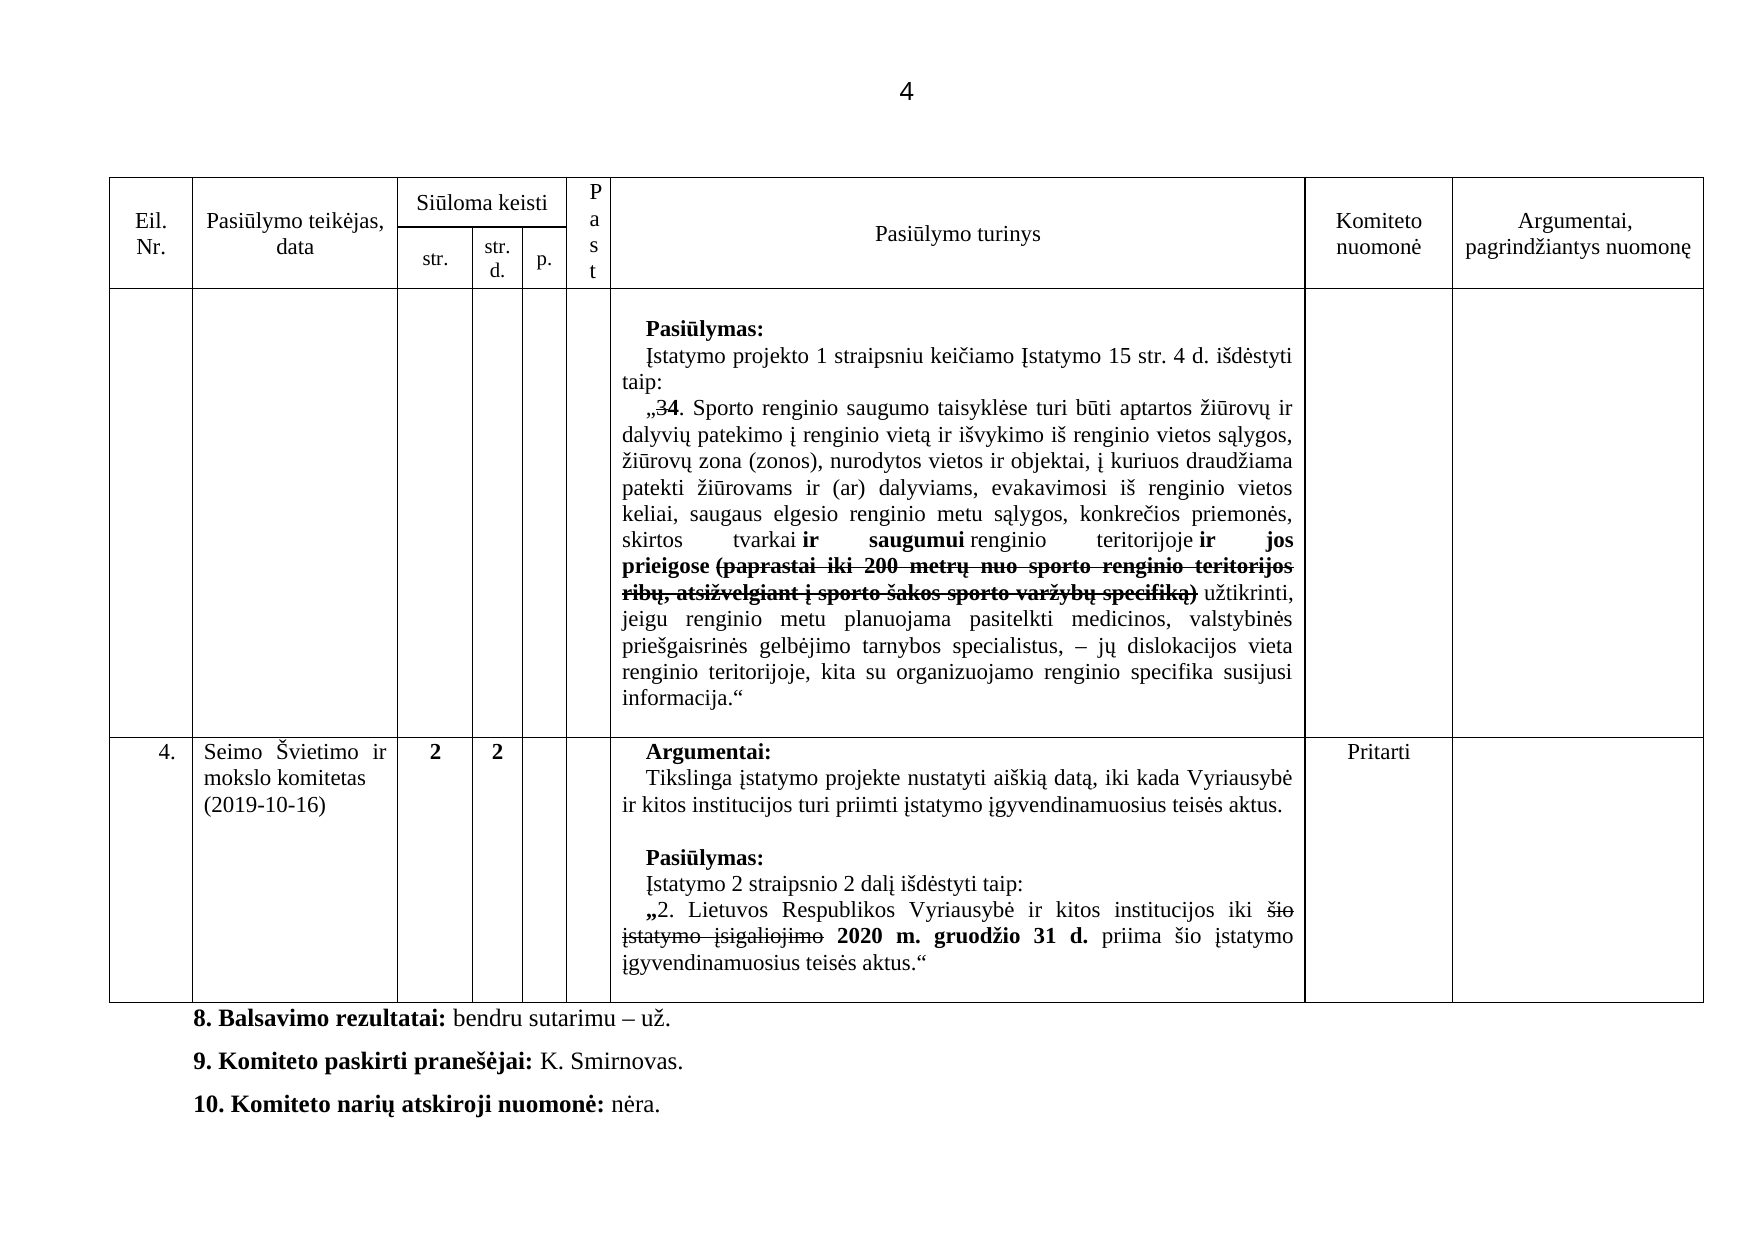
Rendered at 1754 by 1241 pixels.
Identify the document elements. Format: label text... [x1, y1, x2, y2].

table_cell [473, 289, 522, 737]
table_header Argumentai, pagrindžiantys nuomonę [1453, 178, 1703, 288]
table_cell 2 [398, 738, 472, 1002]
table_header Eil. Nr. [110, 178, 192, 288]
table_cell str. d. [473, 228, 522, 288]
table_cell str. [398, 228, 472, 288]
table_cell Pasiūlymas: Įstatymo projekto 1 straipsniu keičiamo Įstatymo 15 str. 4 d. išdėstyti taip: „34. Sporto renginio saugumo taisyklėse turi būti aptartos žiūrovų ir dalyvių patekimo į renginio vietą ir išvykimo iš renginio vietos sąlygos, žiūrovų zona (zonos), nurodytos vietos ir objektai, į kuriuos draudžiama patekti žiūrovams ir (ar) dalyviams, evakavimosi iš renginio vietos keliai, saugaus elgesio renginio metu sąlygos, konkrečios priemonės, skirtos tvarkai ir saugumui renginio teritorijoje ir jos prieigose (paprastai iki 200 metrų nuo sporto renginio teritorijos ribų, atsižvelgiant į sporto šakos sporto varžybų specifiką) užtikrinti, jeigu renginio metu planuojama pasitelkti medicinos, valstybinės priešgaisrinės gelbėjimo tarnybos specialistus, – jų dislokacijos vieta renginio teritorijoje, kita su organizuojamo renginio specifika susijusi informacija.“ [611, 289, 1304, 737]
text 9. Komiteto paskirti pranešėjai: K. Smirnovas. [118, 1046, 1695, 1074]
table_cell [567, 289, 610, 737]
table_cell [523, 289, 566, 737]
table_cell [1453, 289, 1703, 737]
table_header Siūloma keisti [398, 178, 566, 226]
table_cell Pritarti [1306, 738, 1452, 1002]
text 10. Komiteto narių atskiroji nuomonė: nėra. [118, 1089, 1695, 1118]
table_cell [1306, 289, 1452, 737]
table_cell Argumentai: Tikslinga įstatymo projekte nustatyti aiškią datą, iki kada Vyriausybė ir kitos institucijos turi priimti įstatymo įgyvendinamuosius teisės aktus. Pasiūlymas: Įstatymo 2 straipsnio 2 dalį išdėstyti taip: „2. Lietuvos Respublikos Vyriausybė ir kitos institucijos iki šio įstatymo įsigaliojimo 2020 m. gruodžio 31 d. priima šio įstatymo įgyvendinamuosius teisės aktus.“ [611, 738, 1304, 1002]
table_header Pasiūlymo teikėjas, data [193, 178, 397, 288]
table_cell 2 [473, 738, 522, 1002]
table_cell p. [523, 228, 566, 288]
text 8. Balsavimo rezultatai: bendru sutarimu – už. [118, 1003, 1695, 1031]
table_cell [1453, 738, 1703, 1002]
table_cell [567, 738, 610, 1002]
table_cell [398, 289, 472, 737]
table_header Komiteto nuomonė [1306, 178, 1452, 288]
table_cell [523, 738, 566, 1002]
table_cell [110, 289, 192, 737]
table_cell [193, 289, 397, 737]
table_cell Seimo Švietimo ir mokslo komitetas (2019-10-16) [193, 738, 397, 1002]
table_header Pastabos [567, 178, 610, 288]
table_cell [110, 738, 192, 1002]
table_header Pasiūlymo turinys [611, 178, 1304, 288]
